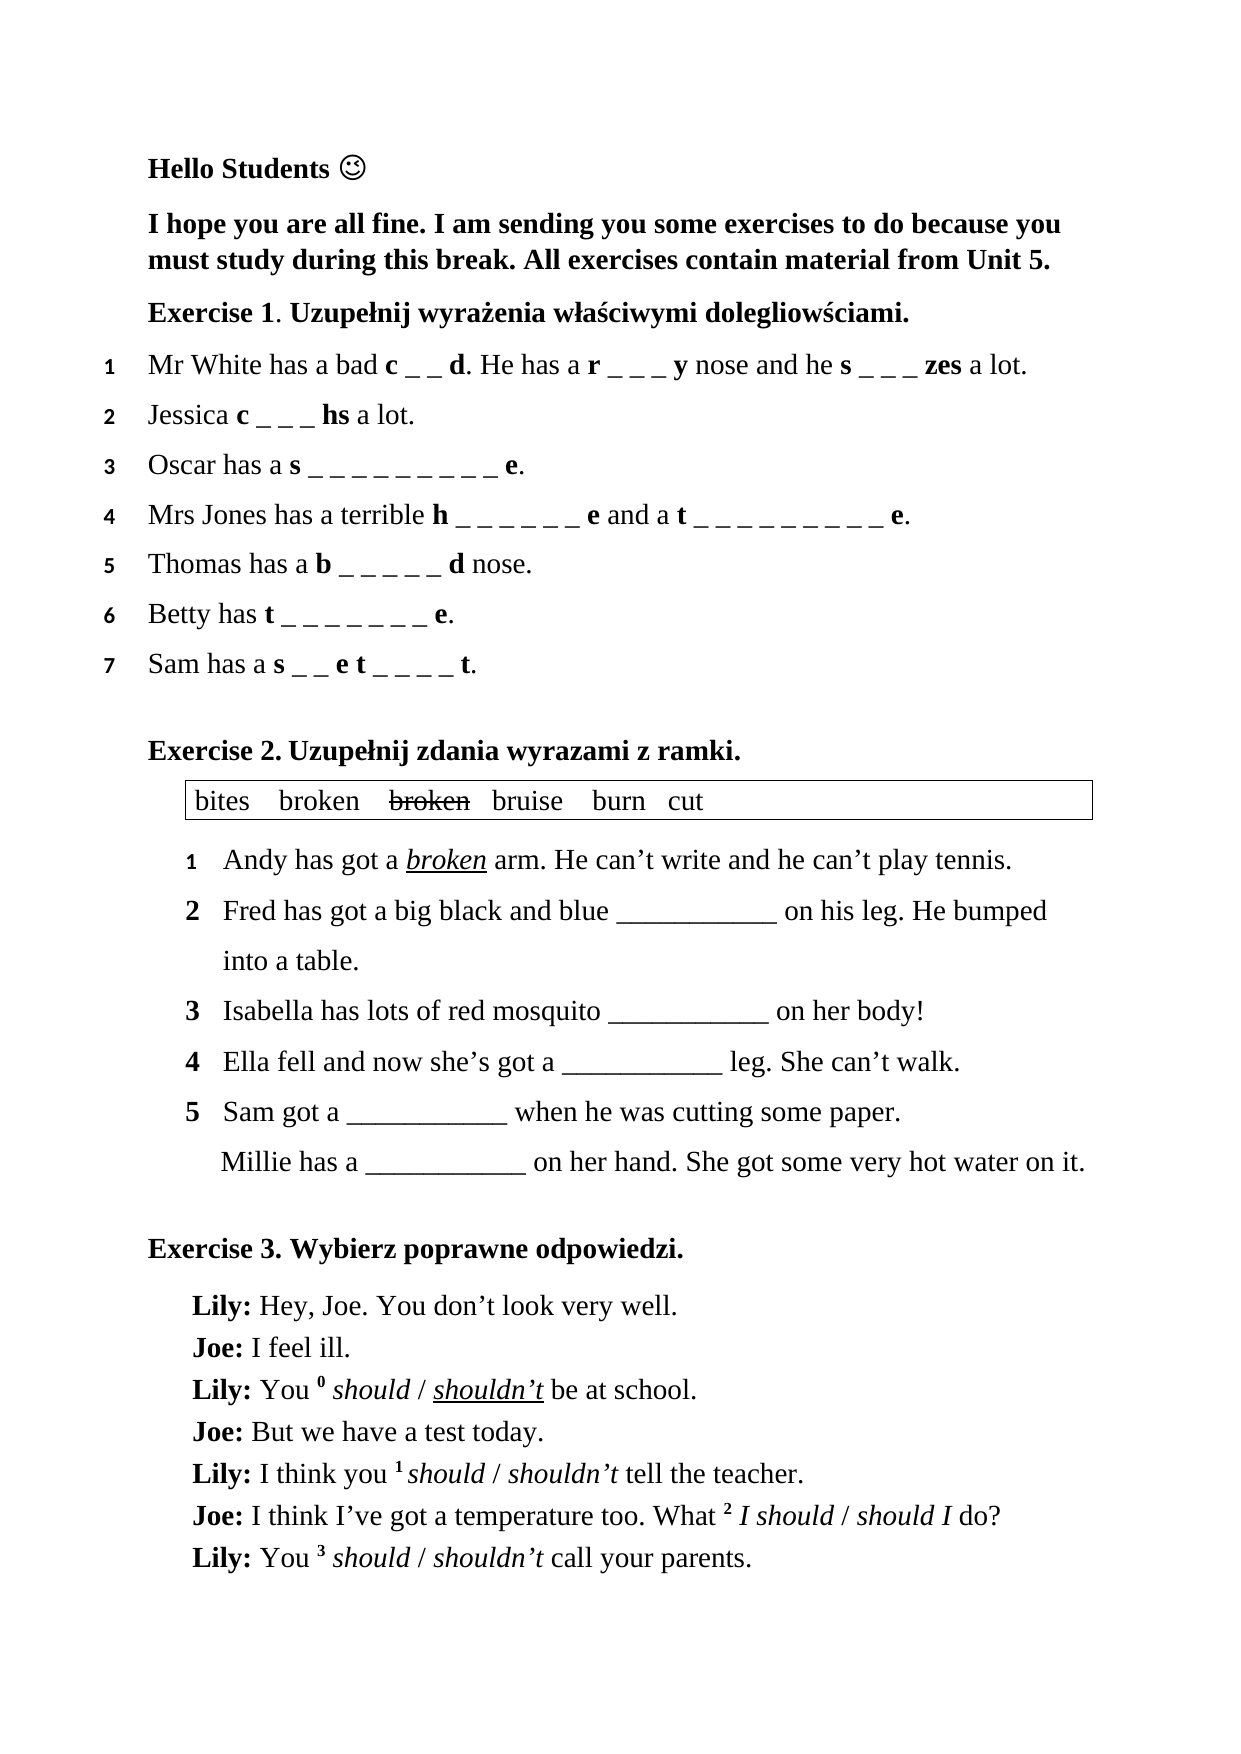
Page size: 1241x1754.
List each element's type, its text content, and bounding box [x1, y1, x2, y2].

list Mrs Jones has a terrible h _ _ _ _ _ _ e and a t _ _ _ _ _ _ _ _ _ e. [103, 497, 1093, 530]
text I hope you are all fine. I am sending you some exercises to do because you must study during this break. All exercises contain material from Unit 5. [148, 207, 1093, 276]
text Lily: You 0 should / shouldn’t be at school. [192, 1372, 1093, 1406]
text Exercise 3. Wybierz poprawne odpowiedzi. [148, 1231, 1093, 1265]
text Joe: But we have a test today. [192, 1414, 1093, 1448]
text Millie has a ___________ on her hand. She got some very hot water on it. [133, 1144, 1093, 1178]
list Sam has a s _ _ e t _ _ _ _ t. [103, 646, 1093, 680]
text Lily: You 3 should / shouldn’t call your parents. [192, 1541, 1093, 1574]
text Joe: I feel ill. [192, 1330, 1093, 1364]
text Exercise 2. Uzupełnij zdania wyrazami z ramki. [148, 733, 1093, 767]
list Oscar has a s _ _ _ _ _ _ _ _ _ e. [103, 447, 1093, 481]
list Isabella has lots of red mosquito ___________ on her body! [185, 993, 1093, 1027]
text Exercise 1. Uzupełnij wyrażenia właściwymi dolegliowściami. [148, 295, 1093, 328]
text Lily: I think you 1 should / shouldn’t tell the teacher. [192, 1456, 1093, 1490]
list Fred has got a big black and blue ___________ on his leg. He bumped into a table. [185, 893, 1093, 977]
list Ella fell and now she’s got a ___________ leg. She can’t walk. [185, 1044, 1093, 1077]
text Hello Students 😉 [148, 148, 1093, 187]
text bites broken broken bruise burn cut [186, 781, 1092, 819]
list Sam got a ___________ when he was cutting some paper. [185, 1094, 1093, 1128]
list Mr White has a bad c _ _ d. He has a r _ _ _ y nose and he s _ _ _ zes a lot. [103, 347, 1093, 381]
list Thomas has a b _ _ _ _ _ d nose. [103, 547, 1093, 580]
list Jessica c _ _ _ hs a lot. [103, 397, 1093, 431]
list Andy has got a broken arm. He can’t write and he can’t play tennis. [185, 842, 1093, 876]
text Lily: Hey, Joe. You don’t look very well. [192, 1288, 1093, 1322]
list Betty has t _ _ _ _ _ _ _ e. [103, 596, 1093, 630]
text Joe: I think I’ve got a temperature too. What 2 I should / should I do? [192, 1498, 1093, 1532]
